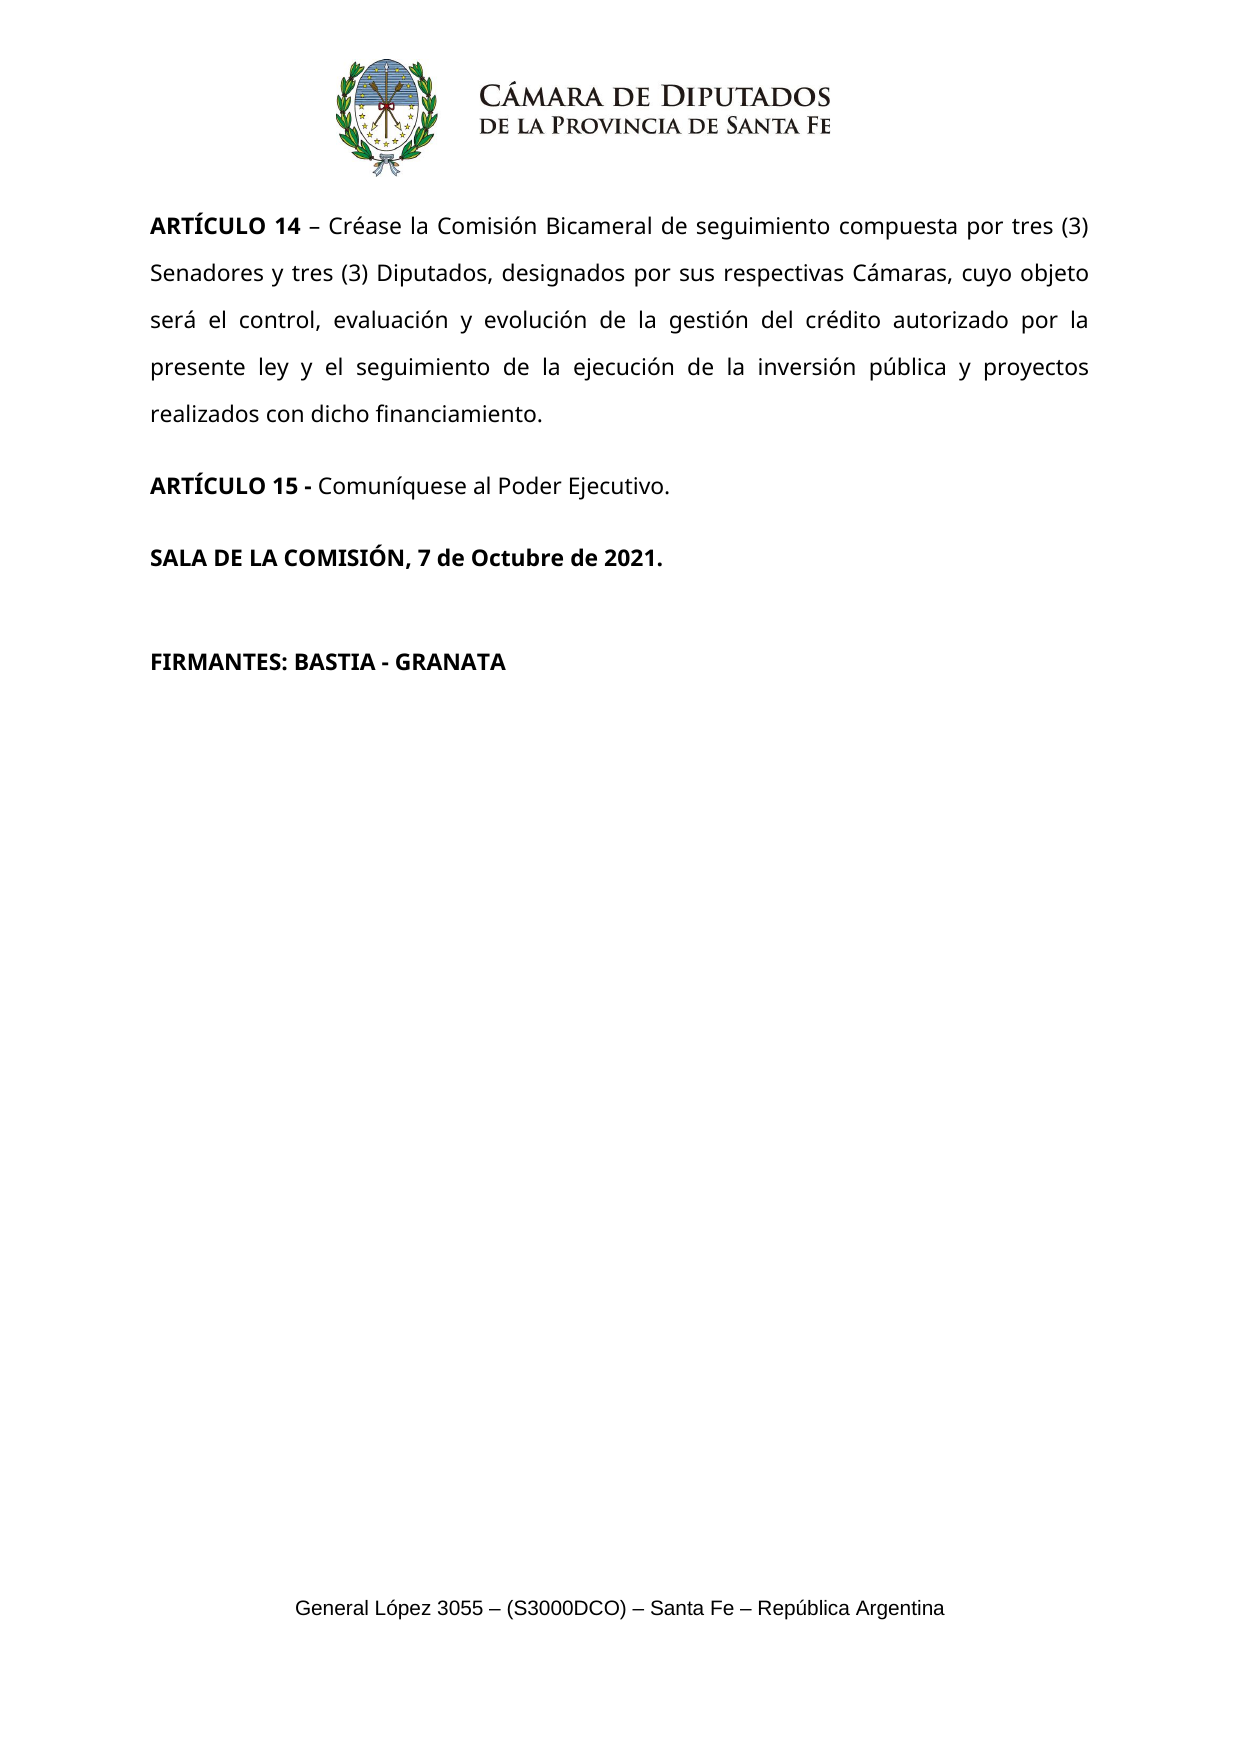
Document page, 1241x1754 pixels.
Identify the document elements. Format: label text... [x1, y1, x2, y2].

text ARTÍCULO 14 – Créase la Comisión Bicameral de seguimiento compuesta por tres (3) Senadores y tres (3) Diputados, designados por sus respectivas Cámaras, cuyo objeto será el control, evaluación y evolución de la gestión del crédito autorizado por la presente ley y el seguimiento de la ejecución de la inversión pública y proyectos realizados con dicho financiamiento. [150, 210, 1090, 429]
text ARTÍCULO 15 - Comuníquese al Poder Ejecutivo. [150, 469, 1090, 501]
picture [336, 59, 831, 181]
text SALA DE LA COMISIÓN, 7 de Octubre de 2021. [150, 541, 1090, 573]
text FIRMANTES: BASTIA - GRANATA [150, 646, 1090, 677]
